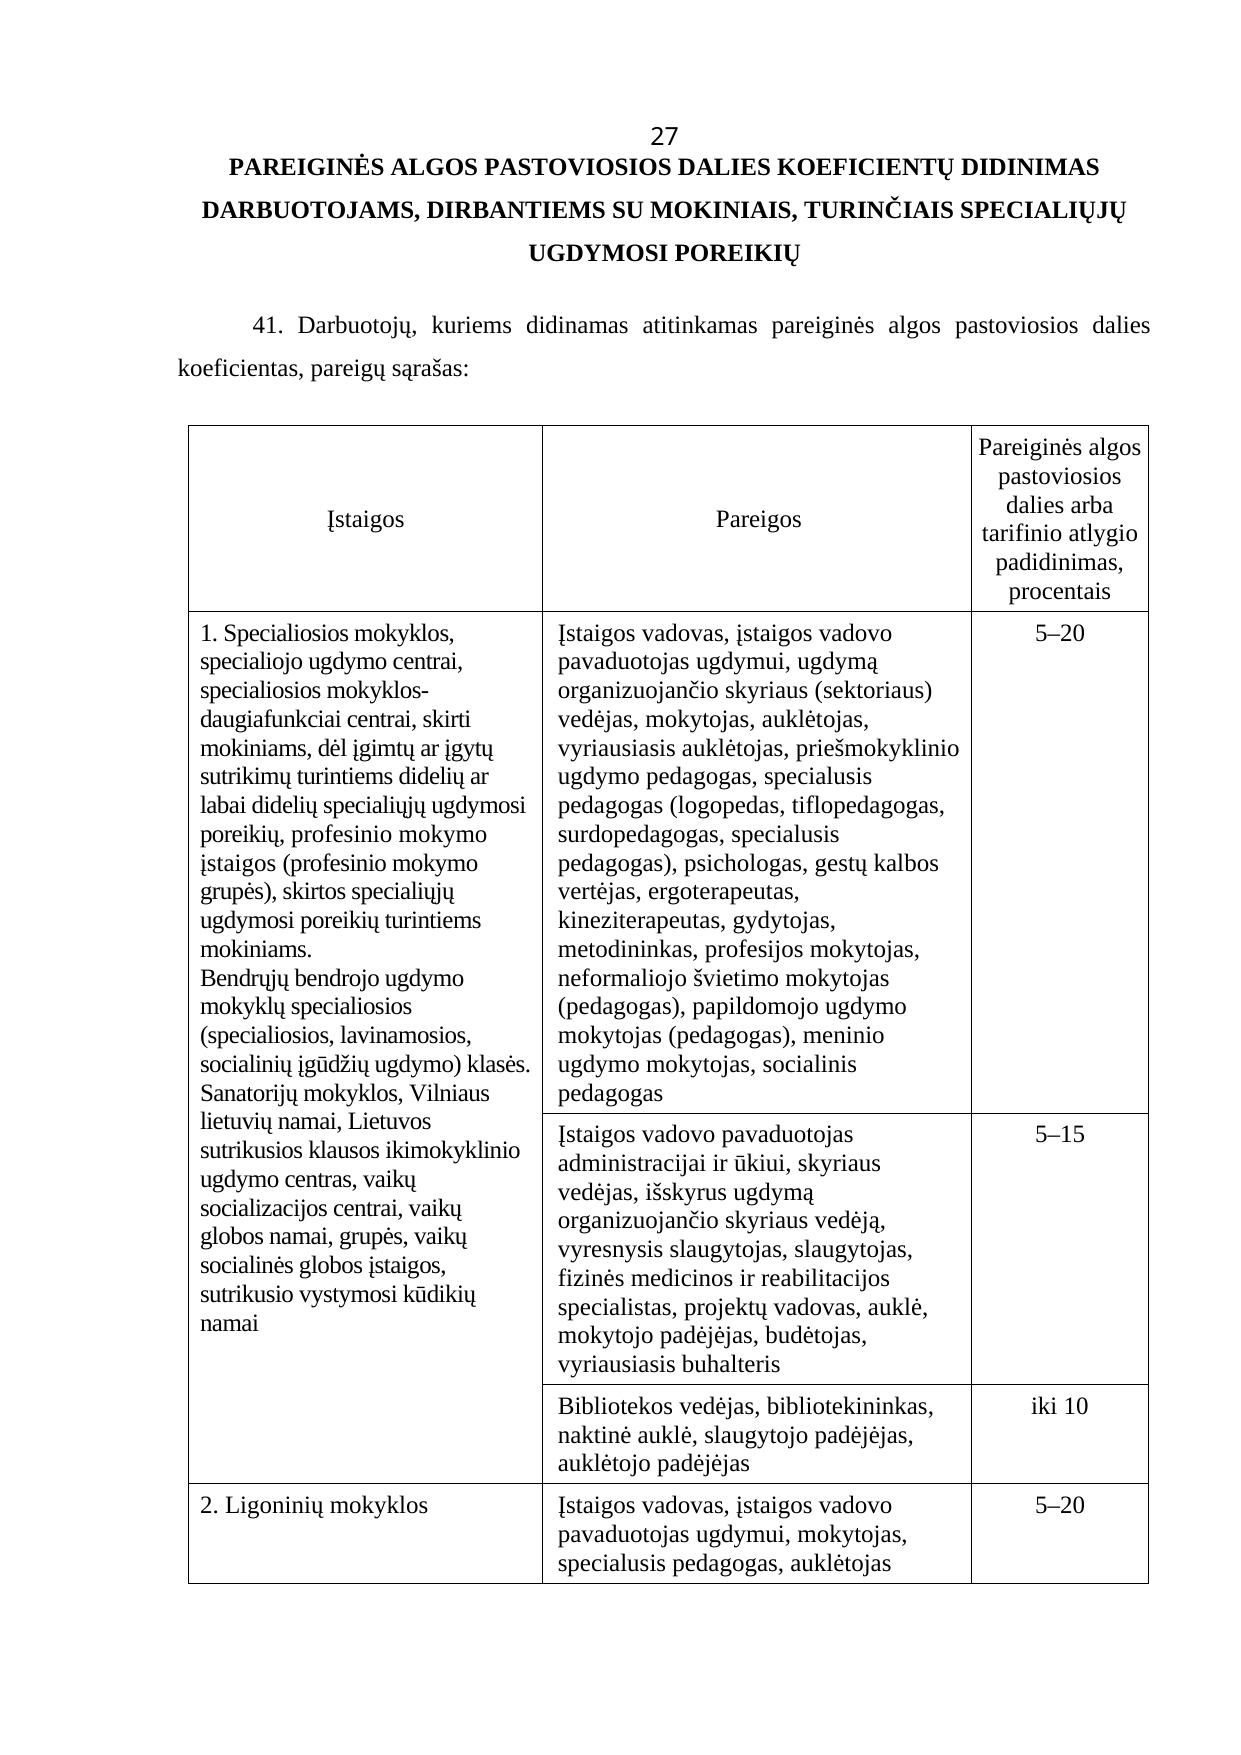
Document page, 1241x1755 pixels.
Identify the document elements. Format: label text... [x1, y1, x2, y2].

table_cell 5–20 [972, 612, 1148, 1112]
text PAREIGINĖS ALGOS PASTOVIOSIOS DALIES KOEFICIENTŲ DIDINIMAS DARBUOTOJAMS, DIRBANTIEMS SU MOKINIAIS, TURINČIAIS SPECIALIŲJŲ UGDYMOSI POREIKIŲ [177, 152, 1152, 267]
table_header Įstaigos [189, 426, 542, 611]
table_cell Įstaigos vadovas, įstaigos vadovo pavaduotojas ugdymui, ugdymą organizuojančio skyriaus (sektoriaus) vedėjas, mokytojas, auklėtojas, vyriausiasis auklėtojas, priešmokyklinio ugdymo pedagogas, specialusis pedagogas (logopedas, tiflopedagogas, surdopedagogas, specialusis pedagogas), psichologas, gestų kalbos vertėjas, ergoterapeutas, kineziterapeutas, gydytojas, metodininkas, profesijos mokytojas, neformaliojo švietimo mokytojas (pedagogas), papildomojo ugdymo mokytojas (pedagogas), meninio ugdymo mokytojas, socialinis pedagogas [543, 612, 971, 1112]
table_cell 5–15 [972, 1114, 1148, 1384]
table_cell Įstaigos vadovo pavaduotojas administracijai ir ūkiui, skyriaus vedėjas, išskyrus ugdymą organizuojančio skyriaus vedėją, vyresnysis slaugytojas, slaugytojas, fizinės medicinos ir reabilitacijos specialistas, projektų vadovas, auklė, mokytojo padėjėjas, budėtojas, vyriausiasis buhalteris [543, 1114, 971, 1384]
table_cell Bibliotekos vedėjas, bibliotekininkas, naktinė auklė, slaugytojo padėjėjas, auklėtojo padėjėjas [543, 1385, 971, 1483]
table_cell Įstaigos vadovas, įstaigos vadovo pavaduotojas ugdymui, mokytojas, specialusis pedagogas, auklėtojas [543, 1484, 971, 1582]
text 41. Darbuotojų, kuriems didinamas atitinkamas pareiginės algos pastoviosios dalies koeficientas, pareigų sąrašas: [177, 310, 1152, 382]
table_header Pareiginės algos pastoviosios dalies arba tarifinio atlygio padidinimas, procentais [972, 426, 1148, 611]
table_header Pareigos [543, 426, 971, 611]
table_cell iki 10 [972, 1385, 1148, 1483]
table_cell 5–20 [972, 1484, 1148, 1582]
table_cell 1. Specialiosios mokyklos, specialiojo ugdymo centrai, specialiosios mokyklos-daugiafunkciai centrai, skirti mokiniams, dėl įgimtų ar įgytų sutrikimų turintiems didelių ar labai didelių specialiųjų ugdymosi poreikių, profesinio mokymo įstaigos (profesinio mokymo grupės), skirtos specialiųjų ugdymosi poreikių turintiems mokiniams. Bendrųjų bendrojo ugdymo mokyklų specialiosios (specialiosios, lavinamosios, socialinių įgūdžių ugdymo) klasės. Sanatorijų mokyklos, Vilniaus lietuvių namai, Lietuvos sutrikusios klausos ikimokyklinio ugdymo centras, vaikų socializacijos centrai, vaikų globos namai, grupės, vaikų socialinės globos įstaigos, sutrikusio vystymosi kūdikių namai [189, 612, 542, 1483]
table_cell 2. Ligoninių mokyklos [189, 1484, 542, 1582]
